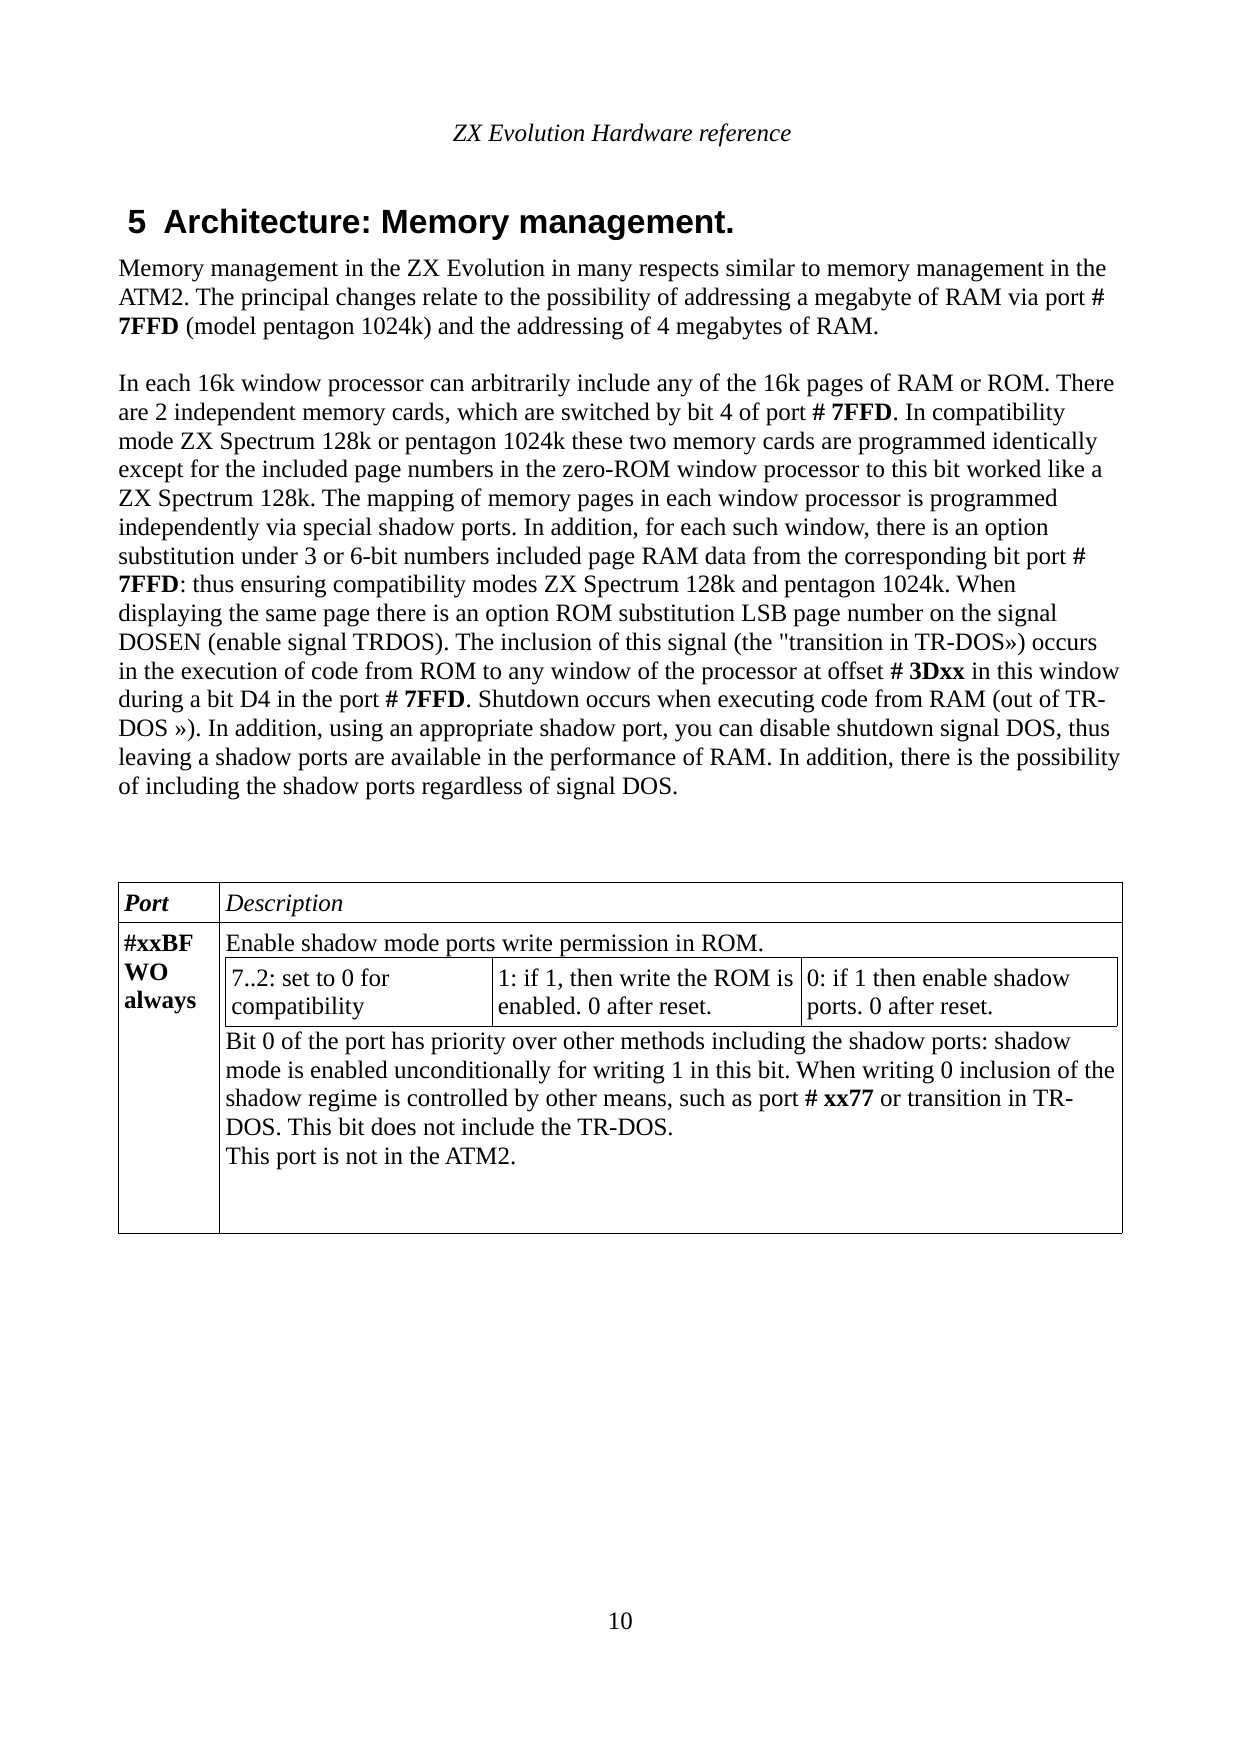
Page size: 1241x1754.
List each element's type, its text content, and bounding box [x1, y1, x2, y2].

table_header Description [220, 883, 1122, 922]
text Memory management in the ZX Evolution in many respects similar to memory management in the ATM2. The principal changes relate to the possibility of addressing a megabyte of RAM via port # 7FFD (model pentagon 1024k) and the addressing of 4 megabytes of RAM. [118, 253, 1122, 339]
table_header 7..2: set to 0 for compatibility [226, 958, 492, 1026]
subtitle Architecture: Memory management. [118, 202, 1122, 241]
table_cell #xxBF WO always [119, 923, 219, 1233]
table_header 0: if 1 then enable shadow ports. 0 after reset. [802, 958, 1117, 1026]
table_header Port [119, 883, 219, 922]
table_header 1: if 1, then write the ROM is enabled. 0 after reset. [493, 958, 801, 1026]
text In each 16k window processor can arbitrarily include any of the 16k pages of RAM or ROM. There are 2 independent memory cards, which are switched by bit 4 of port # 7FFD. In compatibility mode ZX Spectrum 128k or pentagon 1024k these two memory cards are programmed identically except for the included page numbers in the zero-ROM window processor to this bit worked like a ZX Spectrum 128k. The mapping of memory pages in each window processor is programmed independently via special shadow ports. In addition, for each such window, there is an option substitution under 3 or 6-bit numbers included page RAM data from the corresponding bit port # 7FFD: thus ensuring compatibility modes ZX Spectrum 128k and pentagon 1024k. When displaying the same page there is an option ROM substitution LSB page number on the signal DOSEN (enable signal TRDOS). The inclusion of this signal (the "transition in TR-DOS») occurs in the execution of code from ROM to any window of the processor at offset # 3Dxx in this window during a bit D4 in the port # 7FFD. Shutdown occurs when executing code from RAM (out of TR-DOS »). In addition, using an appropriate shadow port, you can disable shutdown signal DOS, thus leaving a shadow ports are available in the performance of RAM. In addition, there is the possibility of including the shadow ports regardless of signal DOS. [118, 368, 1122, 799]
table_cell Enable shadow mode ports write permission in ROM. Bit 0 of the port has priority over other methods including the shadow ports: shadow mode is enabled unconditionally for writing 1 in this bit. When writing 0 inclusion of the shadow regime is controlled by other means, such as port # xx77 or transition in TR-DOS. This bit does not include the TR-DOS. This port is not in the ATM2. [220, 923, 1122, 1233]
